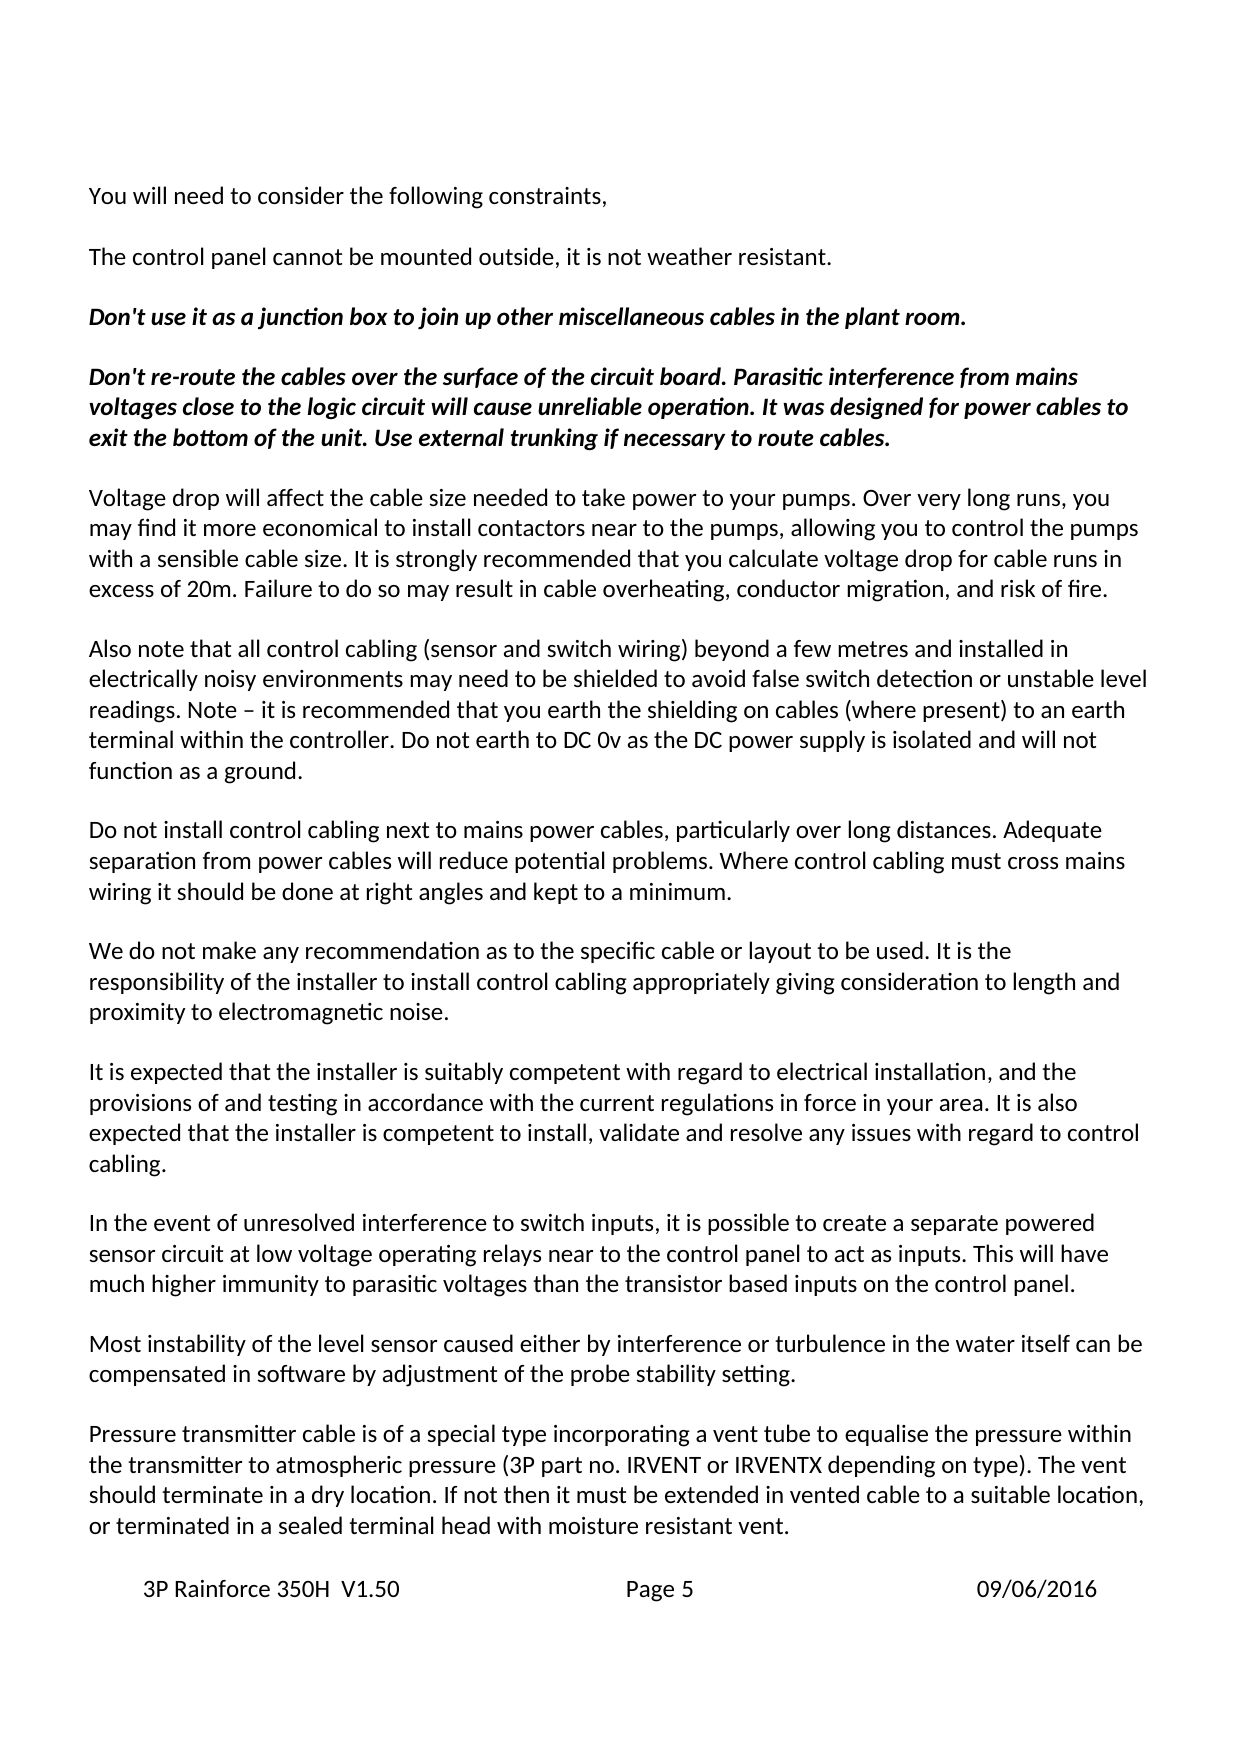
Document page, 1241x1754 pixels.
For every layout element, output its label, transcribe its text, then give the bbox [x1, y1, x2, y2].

text It is expected that the installer is suitably competent with regard to electrical installation, and the provisions of and testing in accordance with the current regulations in force in your area. It is also expected that the installer is competent to install, validate and resolve any issues with regard to control cabling. [88, 1056, 1152, 1178]
text Most instability of the level sensor caused either by interference or turbulence in the water itself can be compensated in software by adjustment of the probe stability setting. [88, 1328, 1152, 1389]
text Pressure transmitter cable is of a special type incorporating a vent tube to equalise the pressure within the transmitter to atmospheric pressure (3P part no. IRVENT or IRVENTX depending on type). The vent should terminate in a dry location. If not then it must be extended in vented cable to a suitable location, or terminated in a sealed terminal head with moisture resistant vent. [88, 1418, 1152, 1540]
text You will need to consider the following constraints, [88, 181, 1152, 211]
text In the event of unresolved interference to switch inputs, it is possible to create a separate powered sensor circuit at low voltage operating relays near to the control panel to act as inputs. This will have much higher immunity to parasitic voltages than the transistor based inputs on the control panel. [88, 1207, 1152, 1299]
text Also note that all control cabling (sensor and switch wiring) beyond a few metres and installed in electrically noisy environments may need to be shielded to avoid false switch detection or unstable level readings. Note – it is recommended that you earth the shielding on cables (where present) to an earth terminal within the controller. Do not earth to DC 0v as the DC power supply is isolated and will not function as a ground. [88, 633, 1152, 786]
text The control panel cannot be mounted outside, it is not weather resistant. [88, 242, 1152, 272]
text Voltage drop will affect the cable size needed to take power to your pumps. Over very long runs, you may find it more economical to install contactors near to the pumps, allowing you to control the pumps with a sensible cable size. It is strongly recommended that you calculate voltage drop for cable runs in excess of 20m. Failure to do so may result in cable overheating, conductor migration, and risk of fire. [88, 482, 1152, 604]
text Don't use it as a junction box to join up other miscellaneous cables in the plant room. [88, 301, 1152, 332]
text Do not install control cabling next to mains power cables, particularly over long distances. Adequate separation from power cables will reduce potential problems. Where control cabling must cross mains wiring it should be done at right angles and kept to a minimum. [88, 815, 1152, 906]
text We do not make any recommendation as to the specific cable or layout to be used. It is the responsibility of the installer to install control cabling appropriately giving consideration to length and proximity to electromagnetic noise. [88, 935, 1152, 1027]
text Don't re-route the cables over the surface of the circuit board. Parasitic interference from mains voltages close to the logic circuit will cause unreliable operation. It was designed for power cables to exit the bottom of the unit. Use external trunking if necessary to route cables. [88, 361, 1152, 452]
